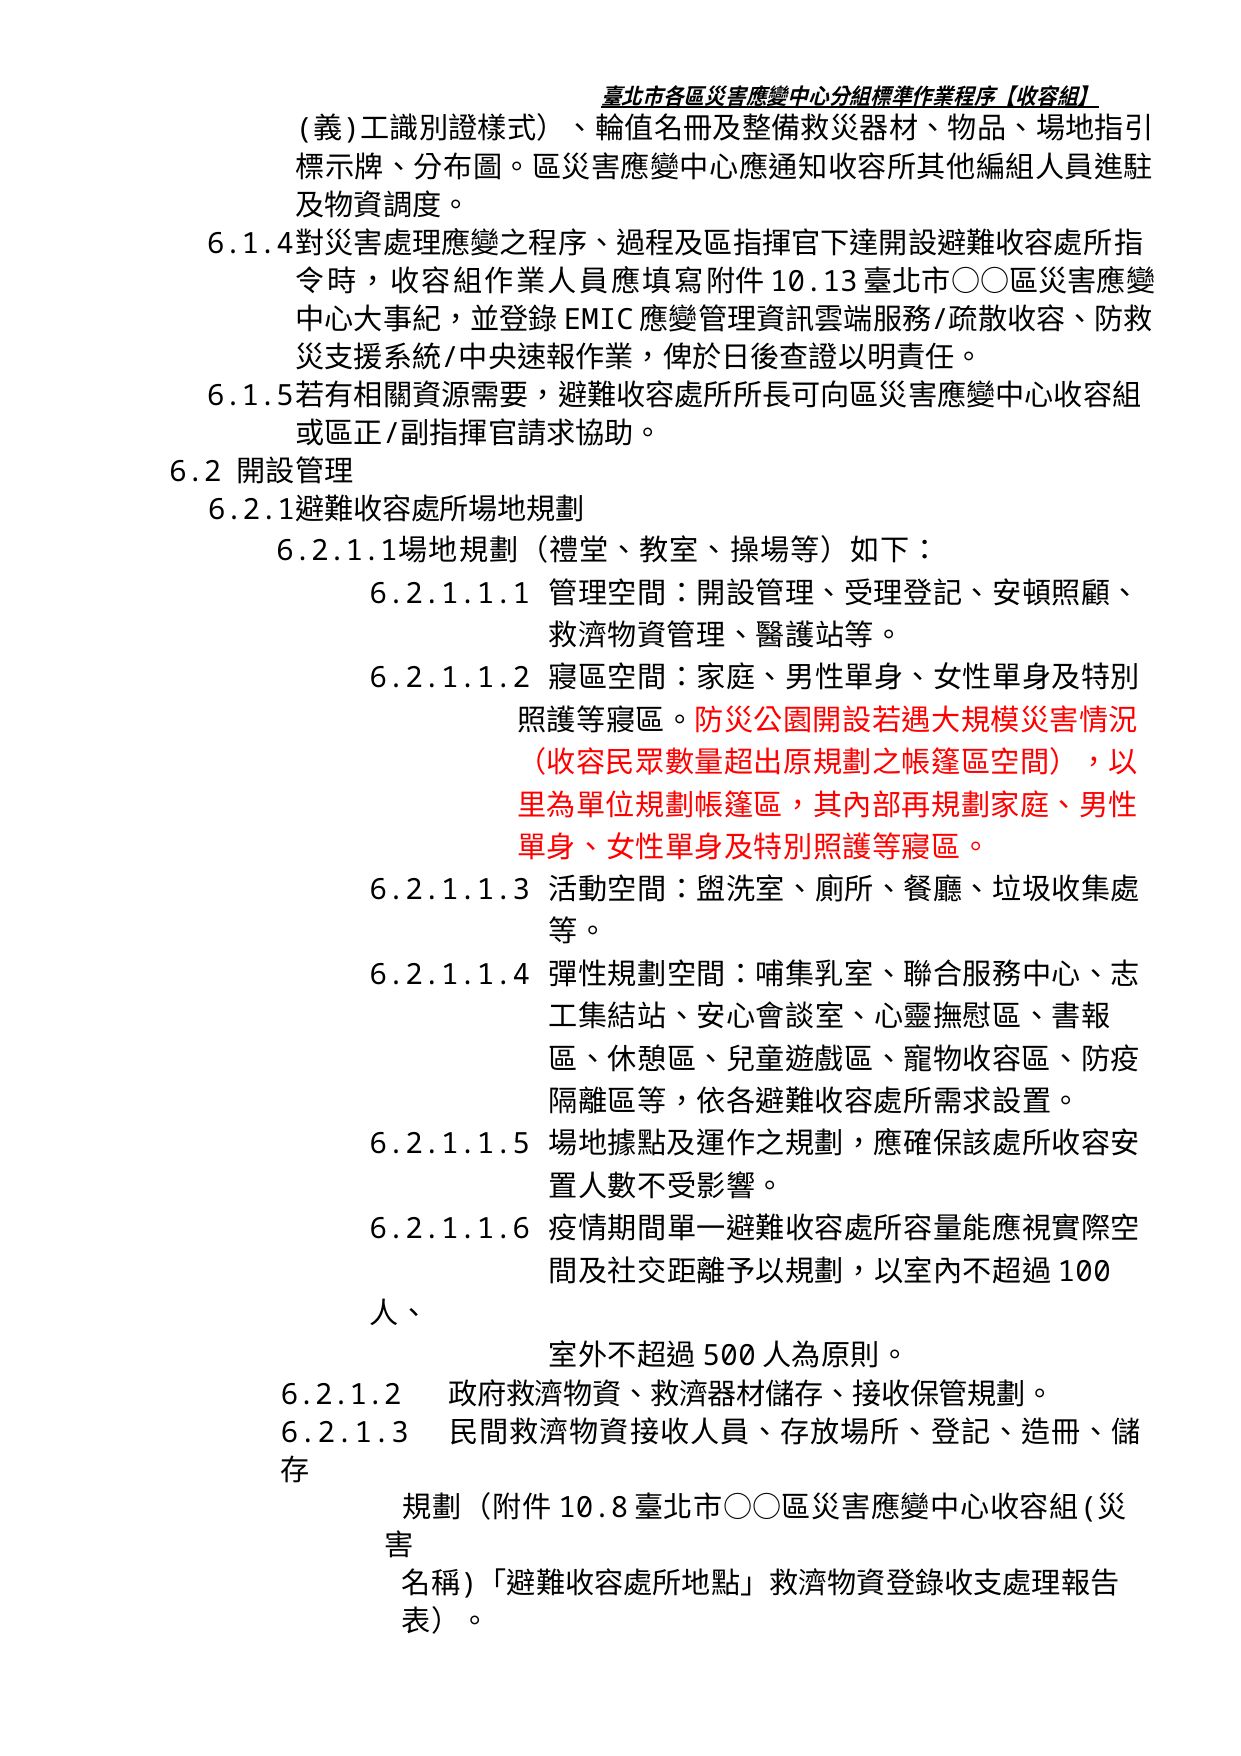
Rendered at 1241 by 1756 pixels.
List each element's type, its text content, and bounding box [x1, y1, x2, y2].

text 6.2.1.1.5 場地據點及運作之規劃，應確保該處所收容安 置人數不受影響。 [369, 1120, 1140, 1205]
list (義)工識別證樣式）、輪值名冊及整備救災器材、物品、場地指引標示牌、分布圖。區災害應變中心應通知收容所其他編組人員進駐及物資調度。 [207, 108, 1155, 223]
list 避難收容處所場地規劃 [208, 489, 1155, 527]
list 開設管理 [162, 451, 1155, 489]
list 場地規劃（禮堂、教室、操場等）如下： [276, 527, 1140, 569]
list 若有相關資源需要，避難收容處所所長可向區災害應變中心收容組或區正/副指揮官請求協助。 [207, 375, 1155, 451]
list 政府救濟物資、救濟器材儲存、接收保管規劃。 [281, 1374, 1155, 1412]
text 6.2.1.1.6 疫情期間單一避難收容處所容量能應視實際空 間及社交距離予以規劃，以室內不超過100人、 室外不超過500人為原則。 [369, 1205, 1140, 1374]
list 對災害處理應變之程序、過程及區指揮官下達開設避難收容處所指令時，收容組作業人員應填寫附件10.13臺北市○○區災害應變中心大事紀，並登錄EMIC應變管理資訊雲端服務/疏散收容、防救災支援系統/中央速報作業，俾於日後查證以明責任。 [207, 223, 1155, 375]
text 6.2.1.1.2 寢區空間：家庭、男性單身、女性單身及特別照護等寢區。防災公園開設若遇大規模災害情況（收容民眾數量超出原規劃之帳篷區空間），以里為單位規劃帳篷區，其內部再規劃家庭、男性單身、女性單身及特別照護等寢區。 [369, 654, 1140, 866]
text 6.2.1.1.4 彈性規劃空間：哺集乳室、聯合服務中心、志 工集結站、安心會談室、心靈撫慰區、書報 區、休憩區、兒童遊戲區、寵物收容區、防疫 隔離區等，依各避難收容處所需求設置。 [369, 950, 1140, 1120]
text 6.2.1.1.3 活動空間：盥洗室、廁所、餐廳、垃圾收集處 等。 [369, 866, 1140, 950]
text 規劃（附件10.8臺北市○○區災害應變中心收容組(災害 名稱)「避難收容處所地點」救濟物資登錄收支處理報告 表）。 [384, 1488, 1155, 1638]
text 6.2.1.1.1 管理空間：開設管理、受理登記、安頓照顧、 救濟物資管理、醫護站等。 [369, 569, 1140, 654]
list 民間救濟物資接收人員、存放場所、登記、造冊、儲存 [281, 1412, 1155, 1488]
